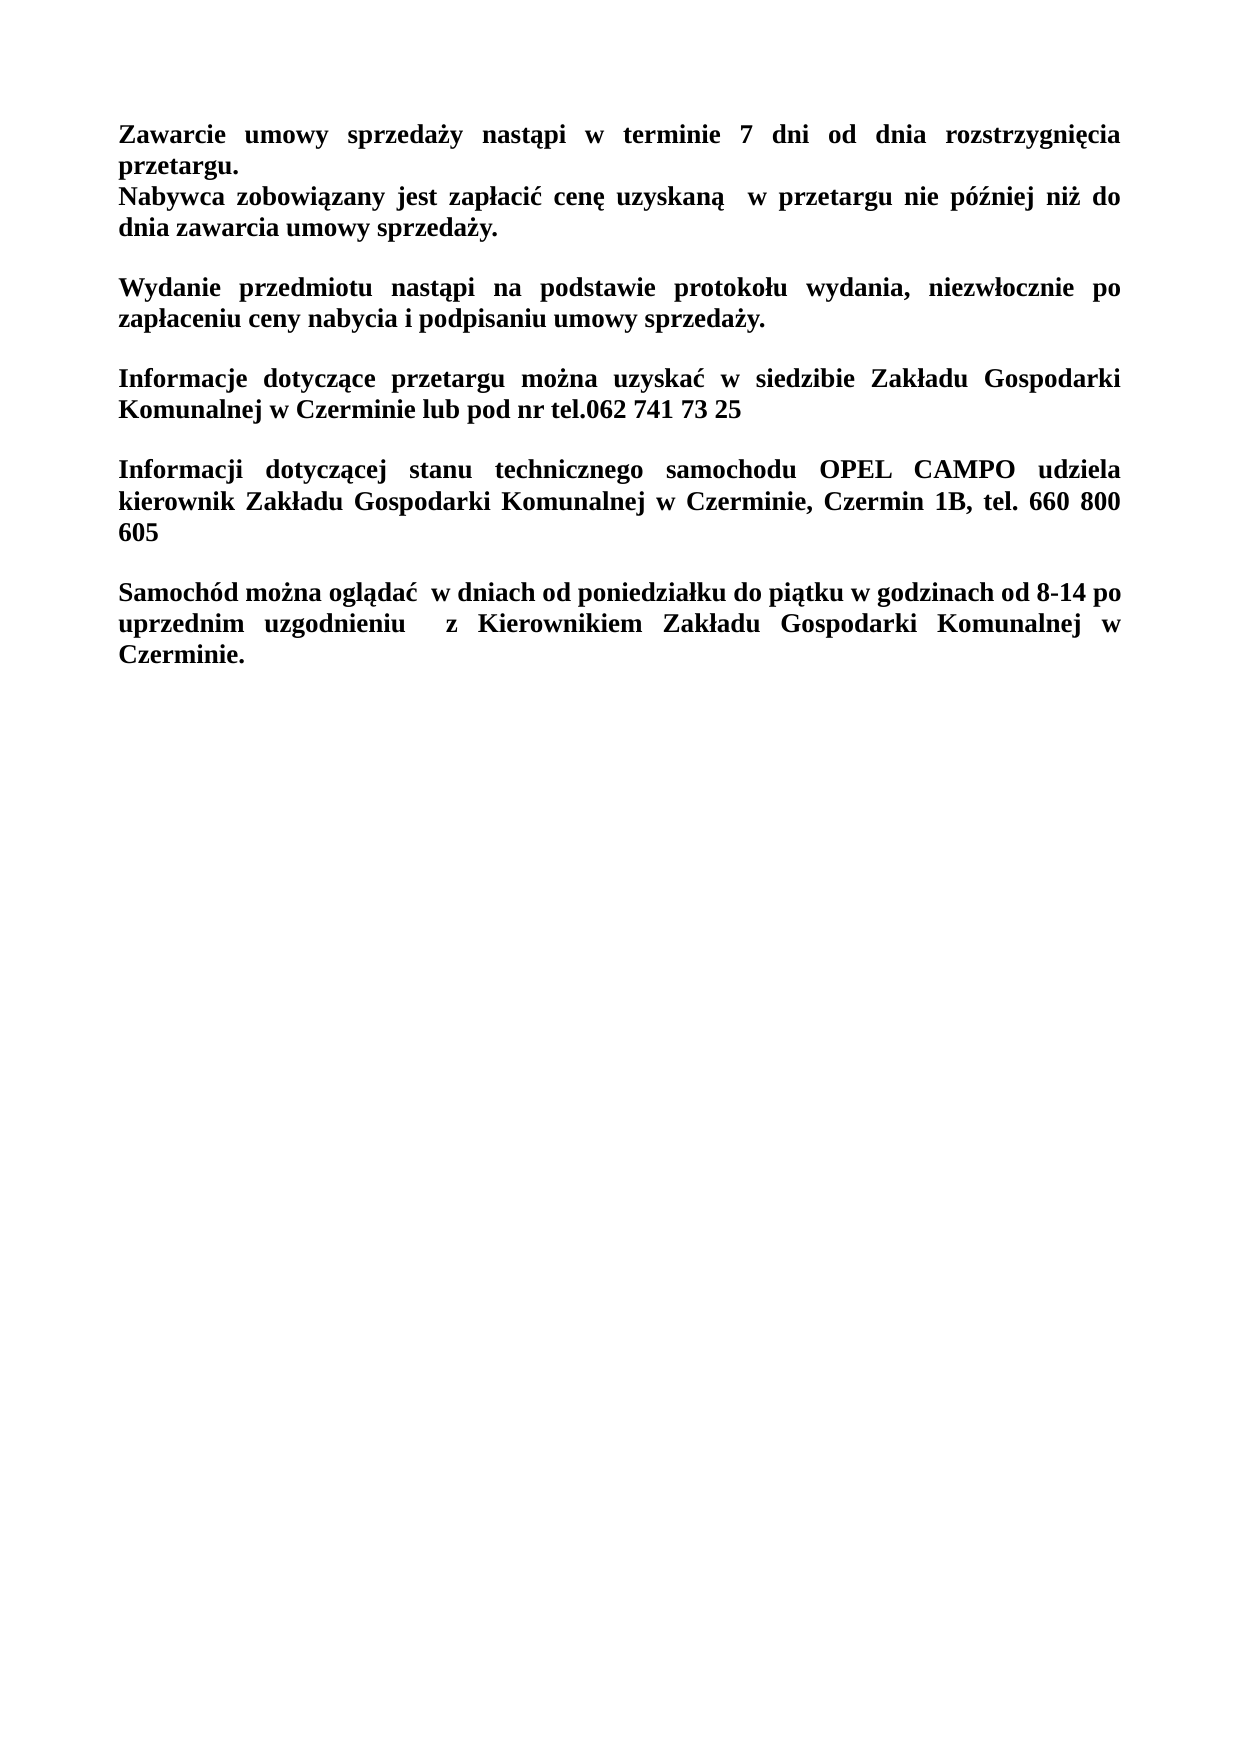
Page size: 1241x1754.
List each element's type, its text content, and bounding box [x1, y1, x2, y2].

text Zawarcie umowy sprzedaży nastąpi w terminie 7 dni od dnia rozstrzygnięcia przetargu. [118, 118, 1122, 180]
text Nabywca zobowiązany jest zapłacić cenę uzyskaną w przetargu nie później niż do dnia zawarcia umowy sprzedaży. [118, 180, 1122, 243]
text Wydanie przedmiotu nastąpi na podstawie protokołu wydania, niezwłocznie po zapłaceniu ceny nabycia i podpisaniu umowy sprzedaży. [118, 271, 1122, 334]
text Samochód można oglądać w dniach od poniedziałku do piątku w godzinach od 8-14 po uprzednim uzgodnieniu z Kierownikiem Zakładu Gospodarki Komunalnej w Czerminie. [118, 576, 1122, 669]
text Informacji dotyczącej stanu technicznego samochodu OPEL CAMPO udziela kierownik Zakładu Gospodarki Komunalnej w Czerminie, Czermin 1B, tel. 660 800 605 [118, 453, 1122, 547]
text Informacje dotyczące przetargu można uzyskać w siedzibie Zakładu Gospodarki Komunalnej w Czerminie lub pod nr tel.062 741 73 25 [118, 362, 1122, 425]
